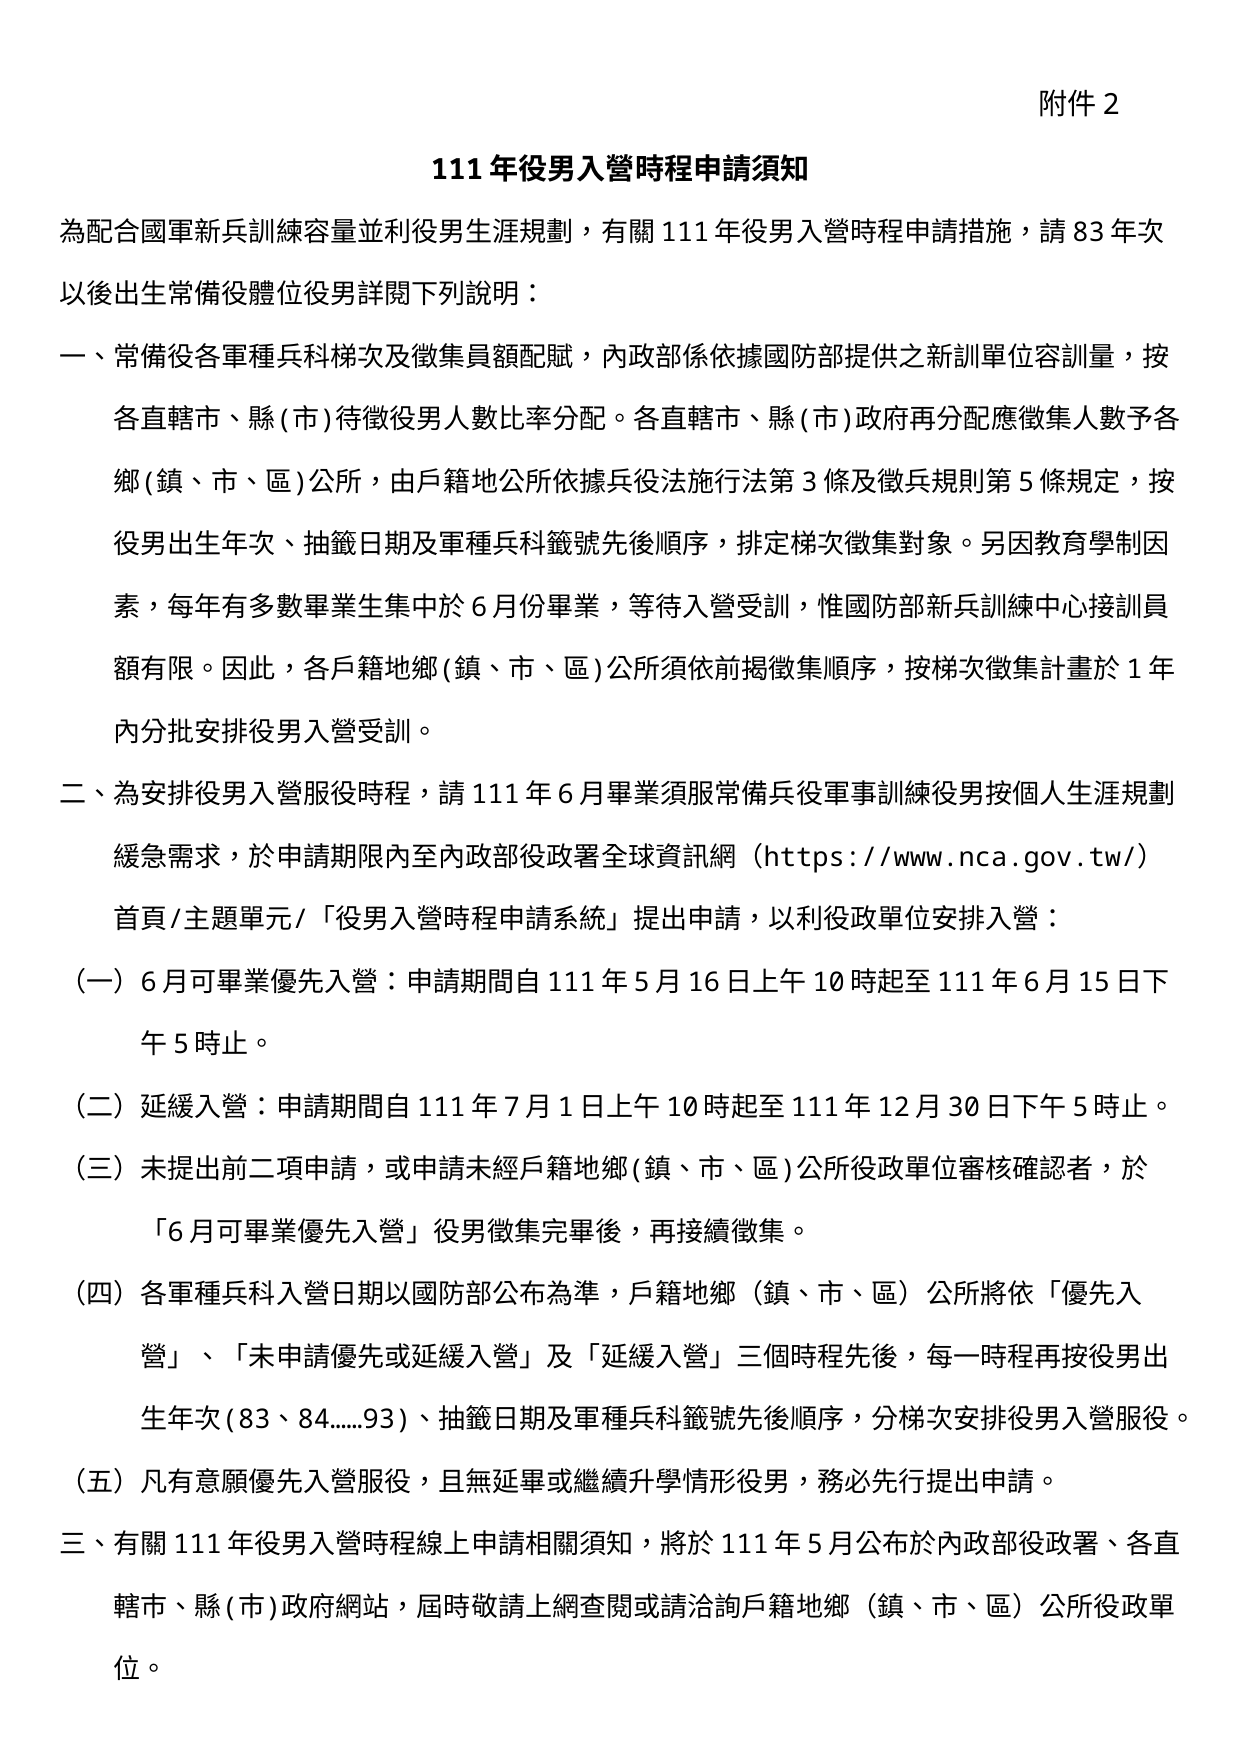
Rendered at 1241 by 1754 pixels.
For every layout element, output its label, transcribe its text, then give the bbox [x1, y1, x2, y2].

text 二、為安排役男入營服役時程，請111年6月畢業須服常備兵役軍事訓練役男按個人生涯規劃緩急需求，於申請期限內至內政部役政署全球資訊網（https://www.nca.gov.tw/）首頁/主題單元/「役男入營時程申請系統」提出申請，以利役政單位安排入營： [59, 750, 1181, 938]
text （三）未提出前二項申請，或申請未經戶籍地鄉(鎮、市、區)公所役政單位審核確認者，於「6月可畢業優先入營」役男徵集完畢後，再接續徵集。 [59, 1125, 1181, 1250]
text 為配合國軍新兵訓練容量並利役男生涯規劃，有關111年役男入營時程申請措施，請83年次以後出生常備役體位役男詳閱下列說明： [59, 188, 1181, 313]
text （五）凡有意願優先入營服役，且無延畢或繼續升學情形役男，務必先行提出申請。 [59, 1438, 1181, 1500]
text 111年役男入營時程申請須知 [59, 125, 1181, 188]
text （二）延緩入營：申請期間自111年7月1日上午10時起至111年12月30日下午5時止。 [59, 1063, 1181, 1125]
text （一）6月可畢業優先入營：申請期間自111年5月16日上午10時起至111年6月15日下午5時止。 [59, 938, 1181, 1063]
text 三、有關111年役男入營時程線上申請相關須知，將於111年5月公布於內政部役政署、各直轄巿、縣(巿)政府網站，屆時敬請上網查閱或請洽詢戶籍地鄉（鎮、市、區）公所役政單位。 [59, 1500, 1181, 1688]
text 一、常備役各軍種兵科梯次及徵集員額配賦，內政部係依據國防部提供之新訓單位容訓量，按各直轄市、縣(市)待徵役男人數比率分配。各直轄市、縣(市)政府再分配應徵集人數予各鄉(鎮、市、區)公所，由戶籍地公所依據兵役法施行法第3條及徵兵規則第5條規定，按役男出生年次、抽籤日期及軍種兵科籤號先後順序，排定梯次徵集對象。另因教育學制因素，每年有多數畢業生集中於6月份畢業，等待入營受訓，惟國防部新兵訓練中心接訓員額有限。因此，各戶籍地鄉(鎮、市、區)公所須依前揭徵集順序，按梯次徵集計畫於1年內分批安排役男入營受訓。 [59, 313, 1181, 750]
text （四）各軍種兵科入營日期以國防部公布為準，戶籍地鄉（鎮、市、區）公所將依「優先入營」、「未申請優先或延緩入營」及「延緩入營」三個時程先後，每一時程再按役男出生年次(83、84……93)、抽籤日期及軍種兵科籤號先後順序，分梯次安排役男入營服役。 [59, 1250, 1181, 1438]
text 附件2 [1008, 80, 1158, 122]
